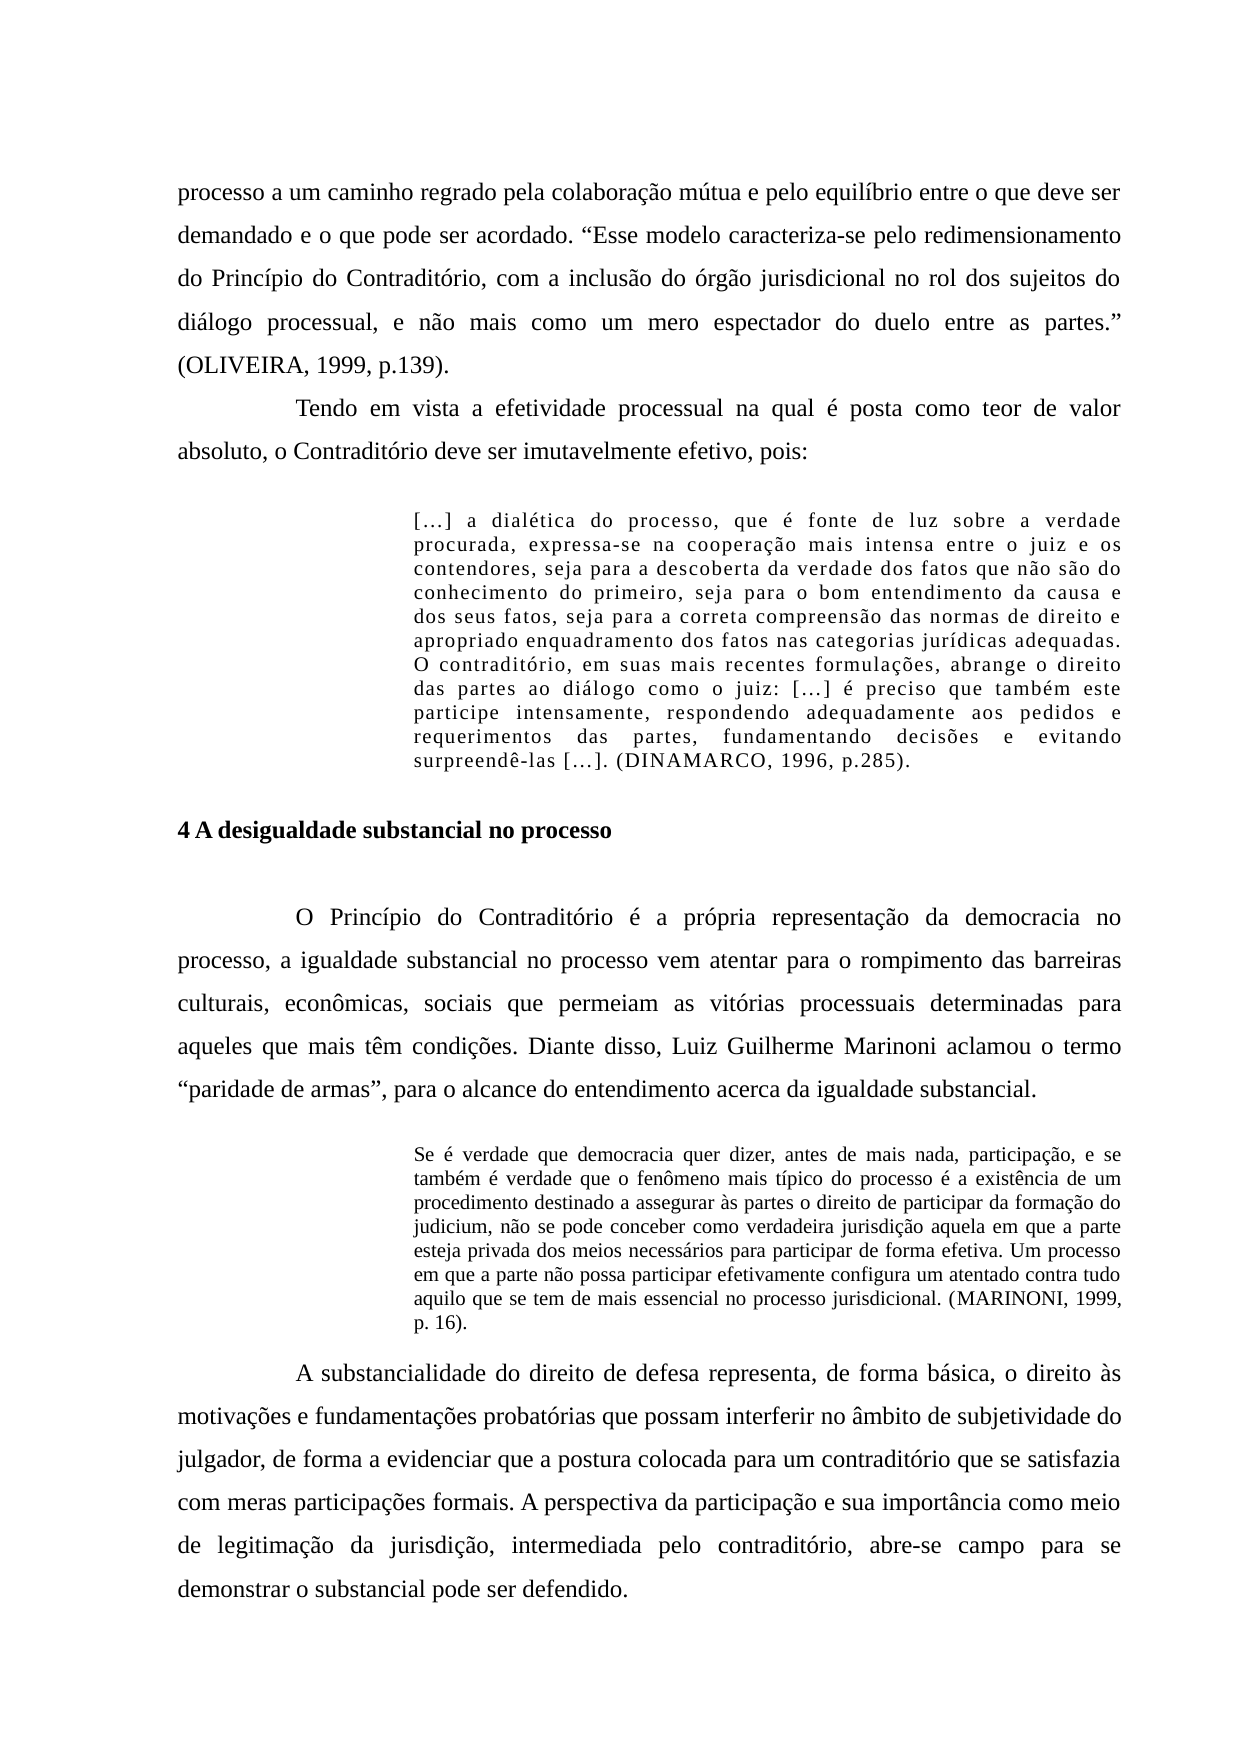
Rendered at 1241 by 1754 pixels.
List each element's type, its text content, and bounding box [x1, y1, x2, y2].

text O Princípio do Contraditório é a própria representação da democracia no processo, a igualdade substancial no processo vem atentar para o rompimento das barreiras culturais, econômicas, sociais que permeiam as vitórias processuais determinadas para aqueles que mais têm condições. Diante disso, Luiz Guilherme Marinoni aclamou o termo “paridade de armas”, para o alcance do entendimento acerca da igualdade substancial. [177, 902, 1122, 1103]
text processo a um caminho regrado pela colaboração mútua e pelo equilíbrio entre o que deve ser demandado e o que pode ser acordado. “Esse modelo caracteriza-se pelo redimensionamento do Princípio do Contraditório, com a inclusão do órgão jurisdicional no rol dos sujeitos do diálogo processual, e não mais como um mero espectador do duelo entre as partes.” (OLIVEIRA, 1999, p.139). [177, 177, 1122, 378]
text A substancialidade do direito de defesa representa, de forma básica, o direito às motivações e fundamentações probatórias que possam interferir no âmbito de subjetividade do julgador, de forma a evidenciar que a postura colocada para um contraditório que se satisfazia com meras participações formais. A perspectiva da participação e sua importância como meio de legitimação da jurisdição, intermediada pelo contraditório, abre-se campo para se demonstrar o substancial pode ser defendido. [177, 1358, 1122, 1602]
text Tendo em vista a efetividade processual na qual é posta como teor de valor absoluto, o Contraditório deve ser imutavelmente efetivo, pois: [177, 393, 1122, 465]
text Se é verdade que democracia quer dizer, antes de mais nada, participação, e se também é verdade que o fenômeno mais típico do processo é a existência de um procedimento destinado a assegurar às partes o direito de participar da formação do judicium, não se pode conceber como verdadeira jurisdição aquela em que a parte esteja privada dos meios necessários para participar de forma efetiva. Um processo em que a parte não possa participar efetivamente configura um atentado contra tudo aquilo que se tem de mais essencial no processo jurisdicional. (MARINONI, 1999, p. 16). [413, 1142, 1122, 1334]
text […] a dialética do processo, que é fonte de luz sobre a verdade procurada, expressa-se na cooperação mais intensa entre o juiz e os contendores, seja para a descoberta da verdade dos fatos que não são do conhecimento do primeiro, seja para o bom entendimento da causa e dos seus fatos, seja para a correta compreensão das normas de direito e apropriado enquadramento dos fatos nas categorias jurídicas adequadas. O contraditório, em suas mais recentes formulações, abrange o direito das partes ao diálogo como o juiz: […] é preciso que também este participe intensamente, respondendo adequadamente aos pedidos e requerimentos das partes, fundamentando decisões e evitando surpreendê-las […]. (DINAMARCO, 1996, p.285). [413, 508, 1122, 772]
text 4 A desigualdade substancial no processo [177, 816, 1122, 844]
